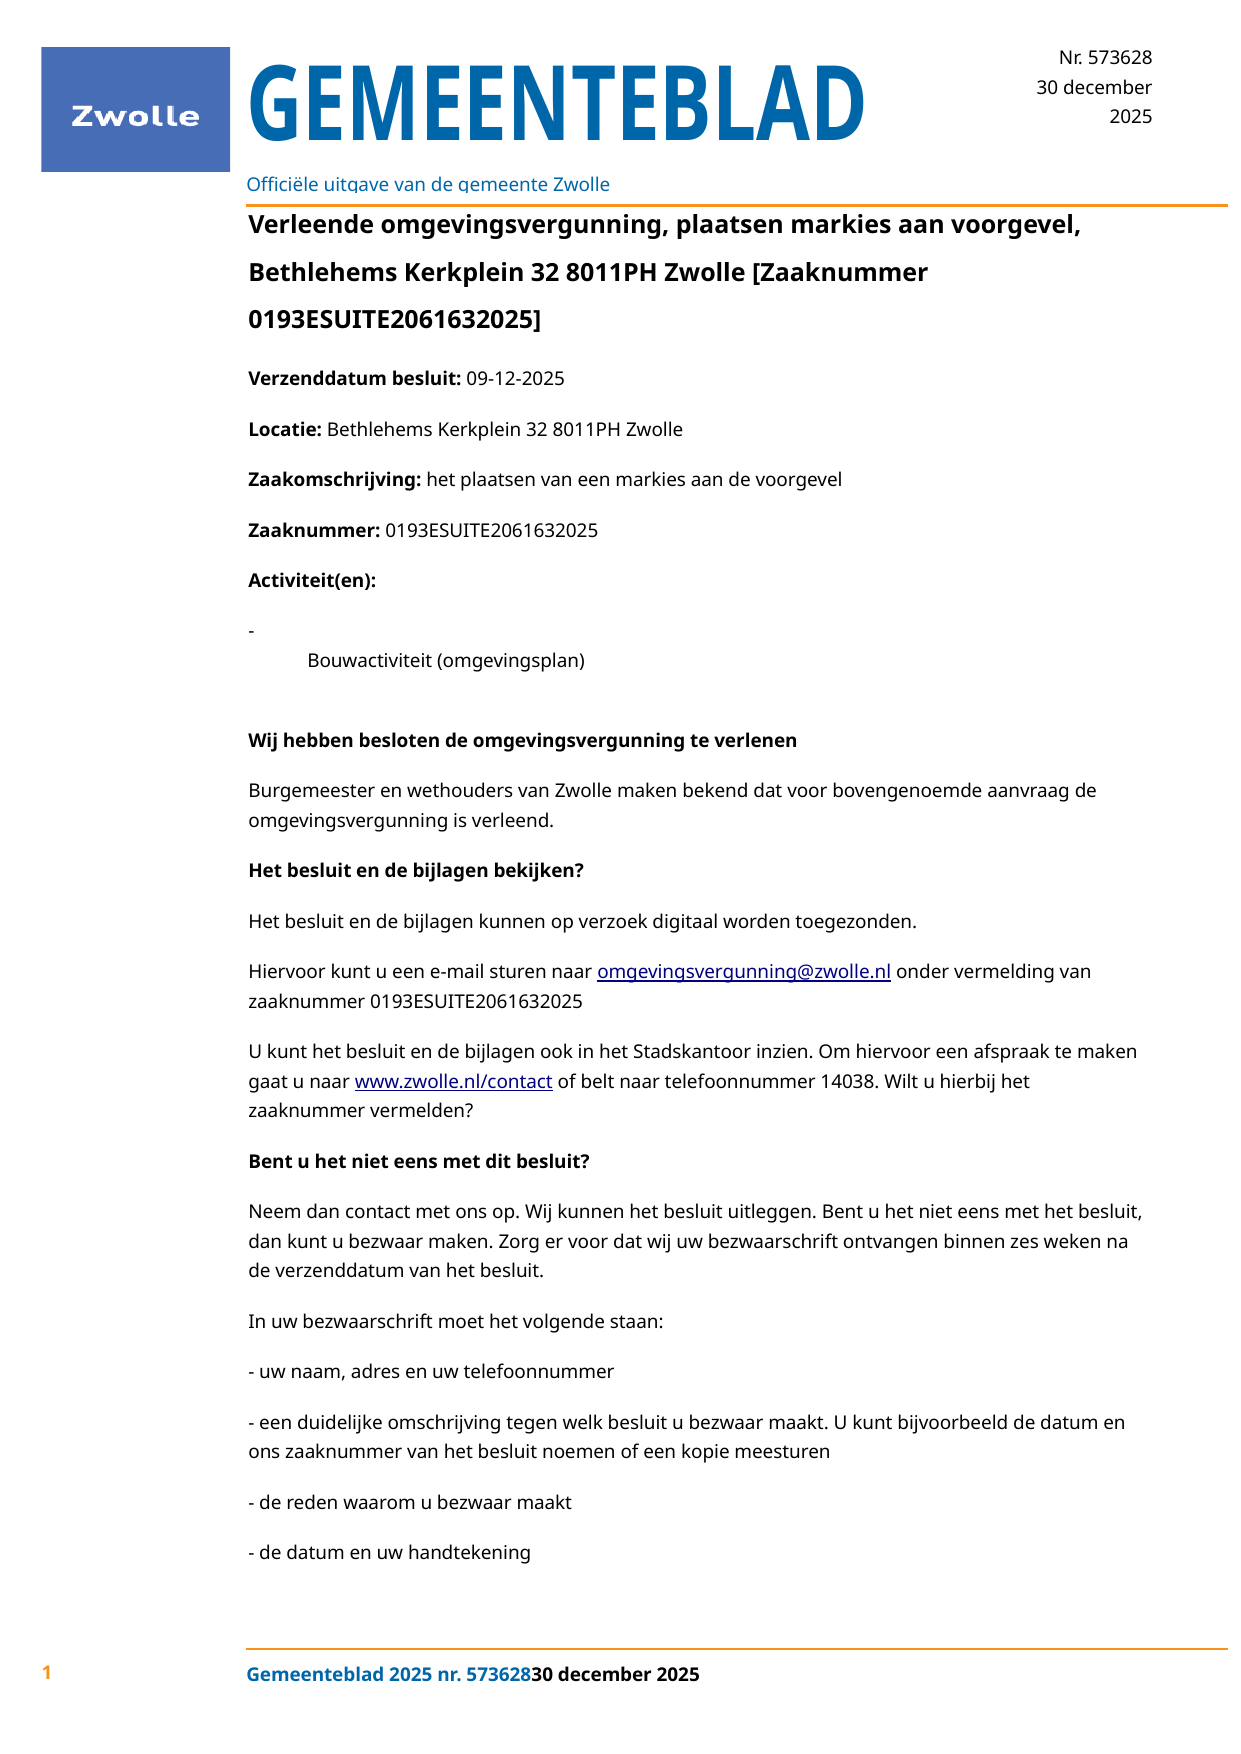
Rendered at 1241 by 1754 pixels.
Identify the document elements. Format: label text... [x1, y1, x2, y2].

picture [41, 47, 231, 172]
text Verleende omgevingsvergunning, plaatsen markies aan voorgevel, Bethlehems Kerkplein 32 8011PH Zwolle [Zaaknummer 0193ESUITE2061632025] [248, 207, 1152, 336]
list Bouwactiviteit (omgevingsplan) [248, 647, 1152, 673]
text Burgemeester en wethouders van Zwolle maken bekend dat voor bovengenoemde aanvraag de omgevingsvergunning is verleend. [248, 778, 1152, 833]
text Verzenddatum besluit: 09-12-2025 [248, 366, 1152, 391]
text Het besluit en de bijlagen bekijken? [248, 858, 1152, 883]
text - een duidelijke omschrijving tegen welk besluit u bezwaar maakt. U kunt bijvoorbeeld de datum en ons zaaknummer van het besluit noemen of een kopie meesturen [248, 1409, 1152, 1464]
text - uw naam, adres en uw telefoonnummer [248, 1358, 1152, 1384]
text Locatie: Bethlehems Kerkplein 32 8011PH Zwolle [248, 416, 1152, 442]
text Activiteit(en): [248, 567, 1152, 593]
text Zaakomschrijving: het plaatsen van een markies aan de voorgevel [248, 466, 1152, 492]
text Zaaknummer: 0193ESUITE2061632025 [248, 517, 1152, 542]
text Bent u het niet eens met dit besluit? [248, 1148, 1152, 1174]
text Wij hebben besloten de omgevingsvergunning te verlenen [248, 727, 1152, 753]
text - de reden waarom u bezwaar maakt [248, 1489, 1152, 1514]
text Hiervoor kunt u een e-mail sturen naar omgevingsvergunning@zwolle.nl onder vermelding van zaaknummer 0193ESUITE2061632025 [248, 958, 1152, 1014]
text Neem dan contact met ons op. Wij kunnen het besluit uitleggen. Bent u het niet eens met het besluit, dan kunt u bezwaar maken. Zorg er voor dat wij uw bezwaarschrift ontvangen binnen zes weken na de verzenddatum van het besluit. [248, 1198, 1152, 1283]
text Het besluit en de bijlagen kunnen op verzoek digitaal worden toegezonden. [248, 908, 1152, 934]
text U kunt het besluit en de bijlagen ook in het Stadskantoor inzien. Om hiervoor een afspraak te maken gaat u naar www.zwolle.nl/contact of belt naar telefoonnummer 14038. Wilt u hierbij het zaaknummer vermelden? [248, 1038, 1152, 1123]
text In uw bezwaarschrift moet het volgende staan: [248, 1308, 1152, 1334]
text - de datum en uw handtekening [248, 1539, 1152, 1565]
